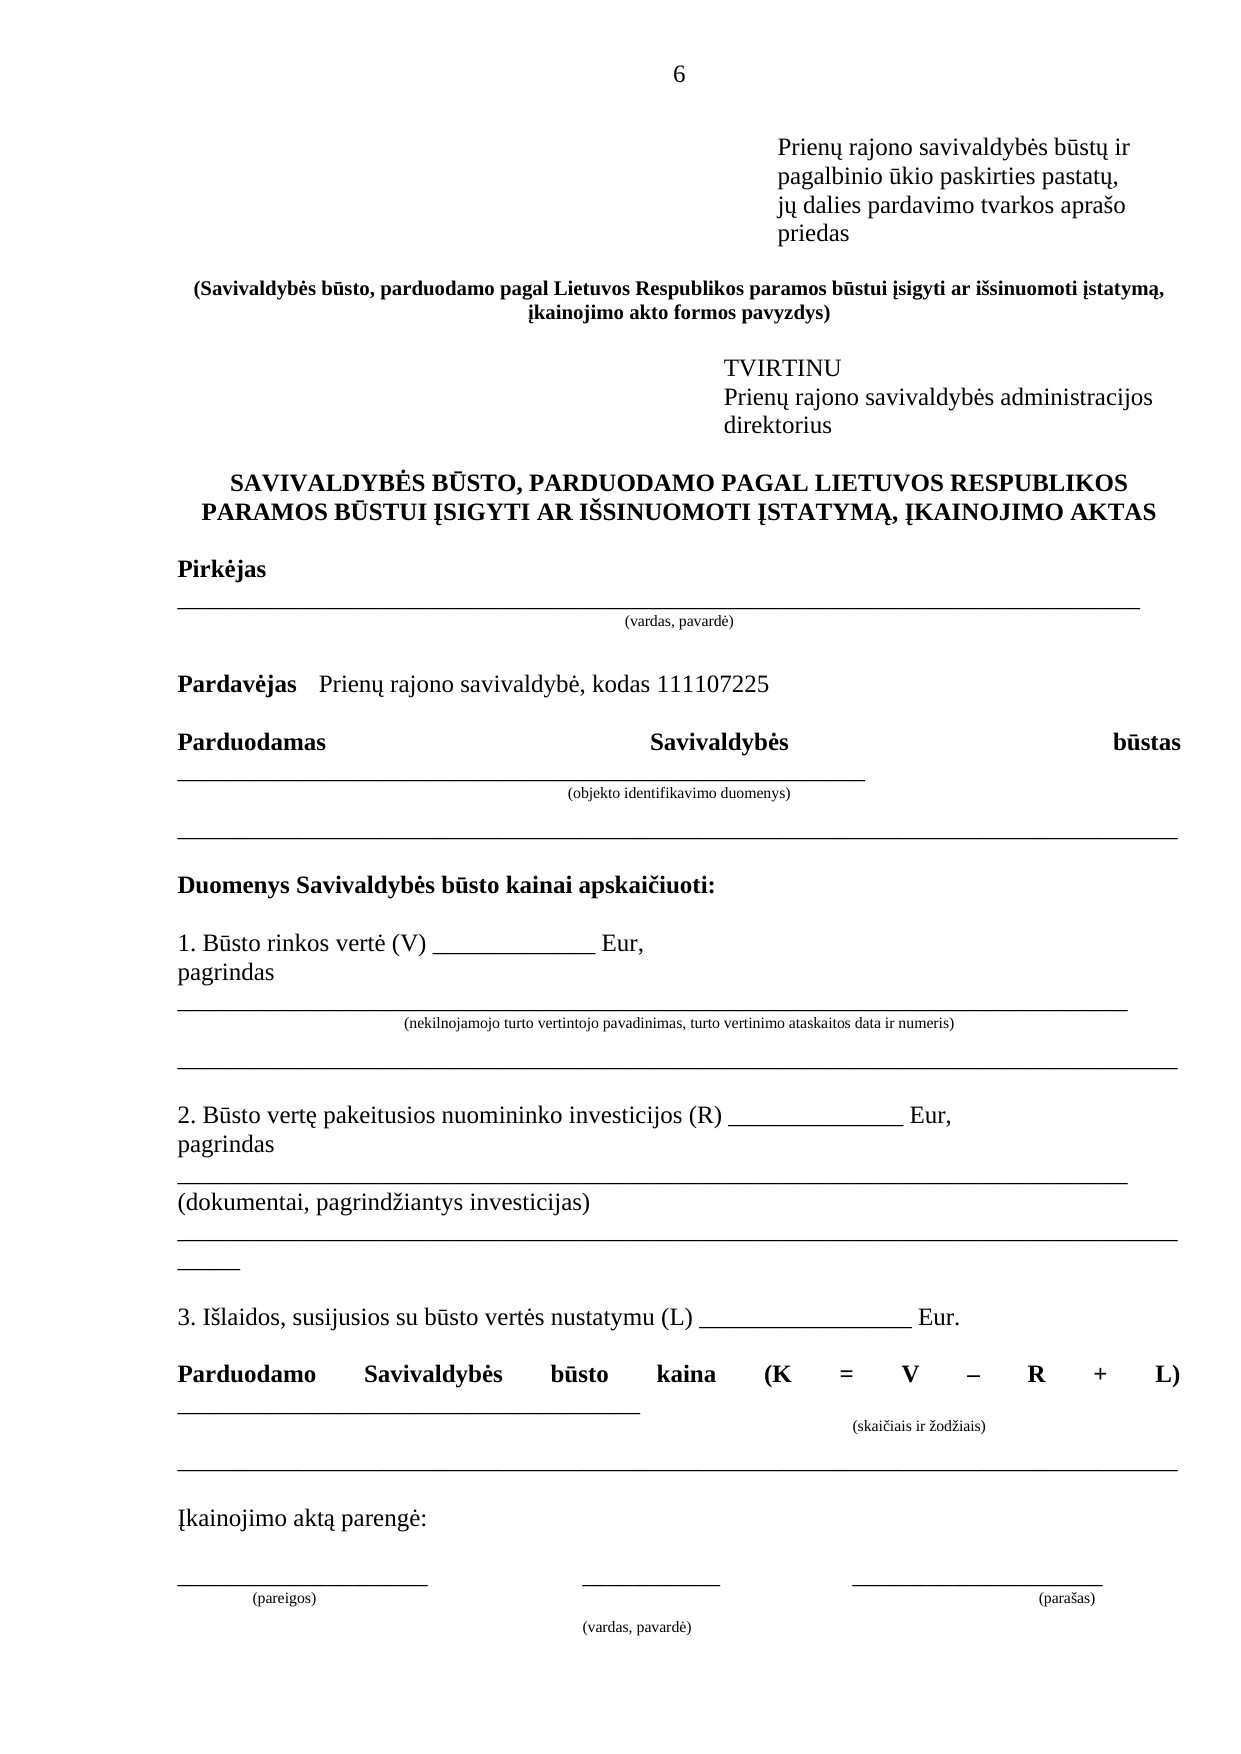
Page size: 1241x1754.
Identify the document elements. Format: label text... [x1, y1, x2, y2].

text Duomenys Savivaldybės būsto kainai apskaičiuoti: [177, 870, 1181, 899]
text jų dalies pardavimo tvarkos aprašo [177, 190, 1181, 218]
text _____________________________________________________________________________________ [177, 1215, 1181, 1273]
text ________________________________________________________________________________ [177, 1445, 1181, 1474]
text direktorius [723, 410, 1181, 439]
text pagalbinio ūkio paskirties pastatų, [177, 161, 1181, 190]
text (nekilnojamojo turto vertintojo pavadinimas, turto vertinimo ataskaitos data ir numeris) [177, 1014, 1181, 1043]
text TVIRTINU [723, 353, 1181, 382]
text Įkainojimo aktą parengė: [177, 1503, 1181, 1532]
text ________________________________________________________________________________ [177, 1043, 1181, 1072]
text (objekto identifikavimo duomenys) [177, 784, 1181, 813]
text Pirkėjas _____________________________________________________________________________ [177, 554, 1181, 612]
text (dokumentai, pagrindžiantys investicijas) [177, 1187, 1181, 1215]
text Prienų rajono savivaldybės administracijos [723, 382, 1181, 410]
text (pareigos) (parašas) (vardas, pavardė) [177, 1589, 1181, 1647]
text ________________________________________________________________________________ [177, 813, 1181, 842]
text pagrindas ____________________________________________________________________________ [177, 957, 1181, 1014]
text 2. Būsto vertę pakeitusios nuomininko investicijos (R) ______________ Eur, [177, 1100, 1181, 1129]
text Prienų rajono savivaldybės būstų ir [177, 132, 1181, 161]
text Parduodamas Savivaldybės būstas _______________________________________________________ [177, 727, 1181, 784]
text priedas [177, 218, 1181, 247]
text 1. Būsto rinkos vertė (V) _____________ Eur, [177, 928, 1181, 957]
text 3. Išlaidos, susijusios su būsto vertės nustatymu (L) _________________ Eur. [177, 1302, 1181, 1330]
text (skaičiais ir žodžiais) [177, 1417, 1181, 1445]
text ____________________ ___________ ____________________ [177, 1560, 1181, 1589]
text pagrindas ____________________________________________________________________________ [177, 1129, 1181, 1187]
text SAVIVALDYBĖS BŪSTO, PARDUODAMO PAGAL LIETUVOS RESPUBLIKOS PARAMOS BŪSTUI ĮSIGYTI AR IŠSINUOMOTI ĮSTATYMĄ, ĮKAINOJIMO AKTAS [177, 468, 1181, 525]
text (Savivaldybės būsto, parduodamo pagal Lietuvos Respublikos paramos būstui įsigyti ar išsinuomoti įstatymą, įkainojimo akto formos pavyzdys) [177, 276, 1181, 324]
text (vardas, pavardė) [177, 612, 1181, 640]
text Pardavėjas Prienų rajono savivaldybė, kodas 111107225 [177, 669, 1181, 698]
text Parduodamo Savivaldybės būsto kaina (K = V – R + L) _____________________________________ [177, 1359, 1181, 1417]
